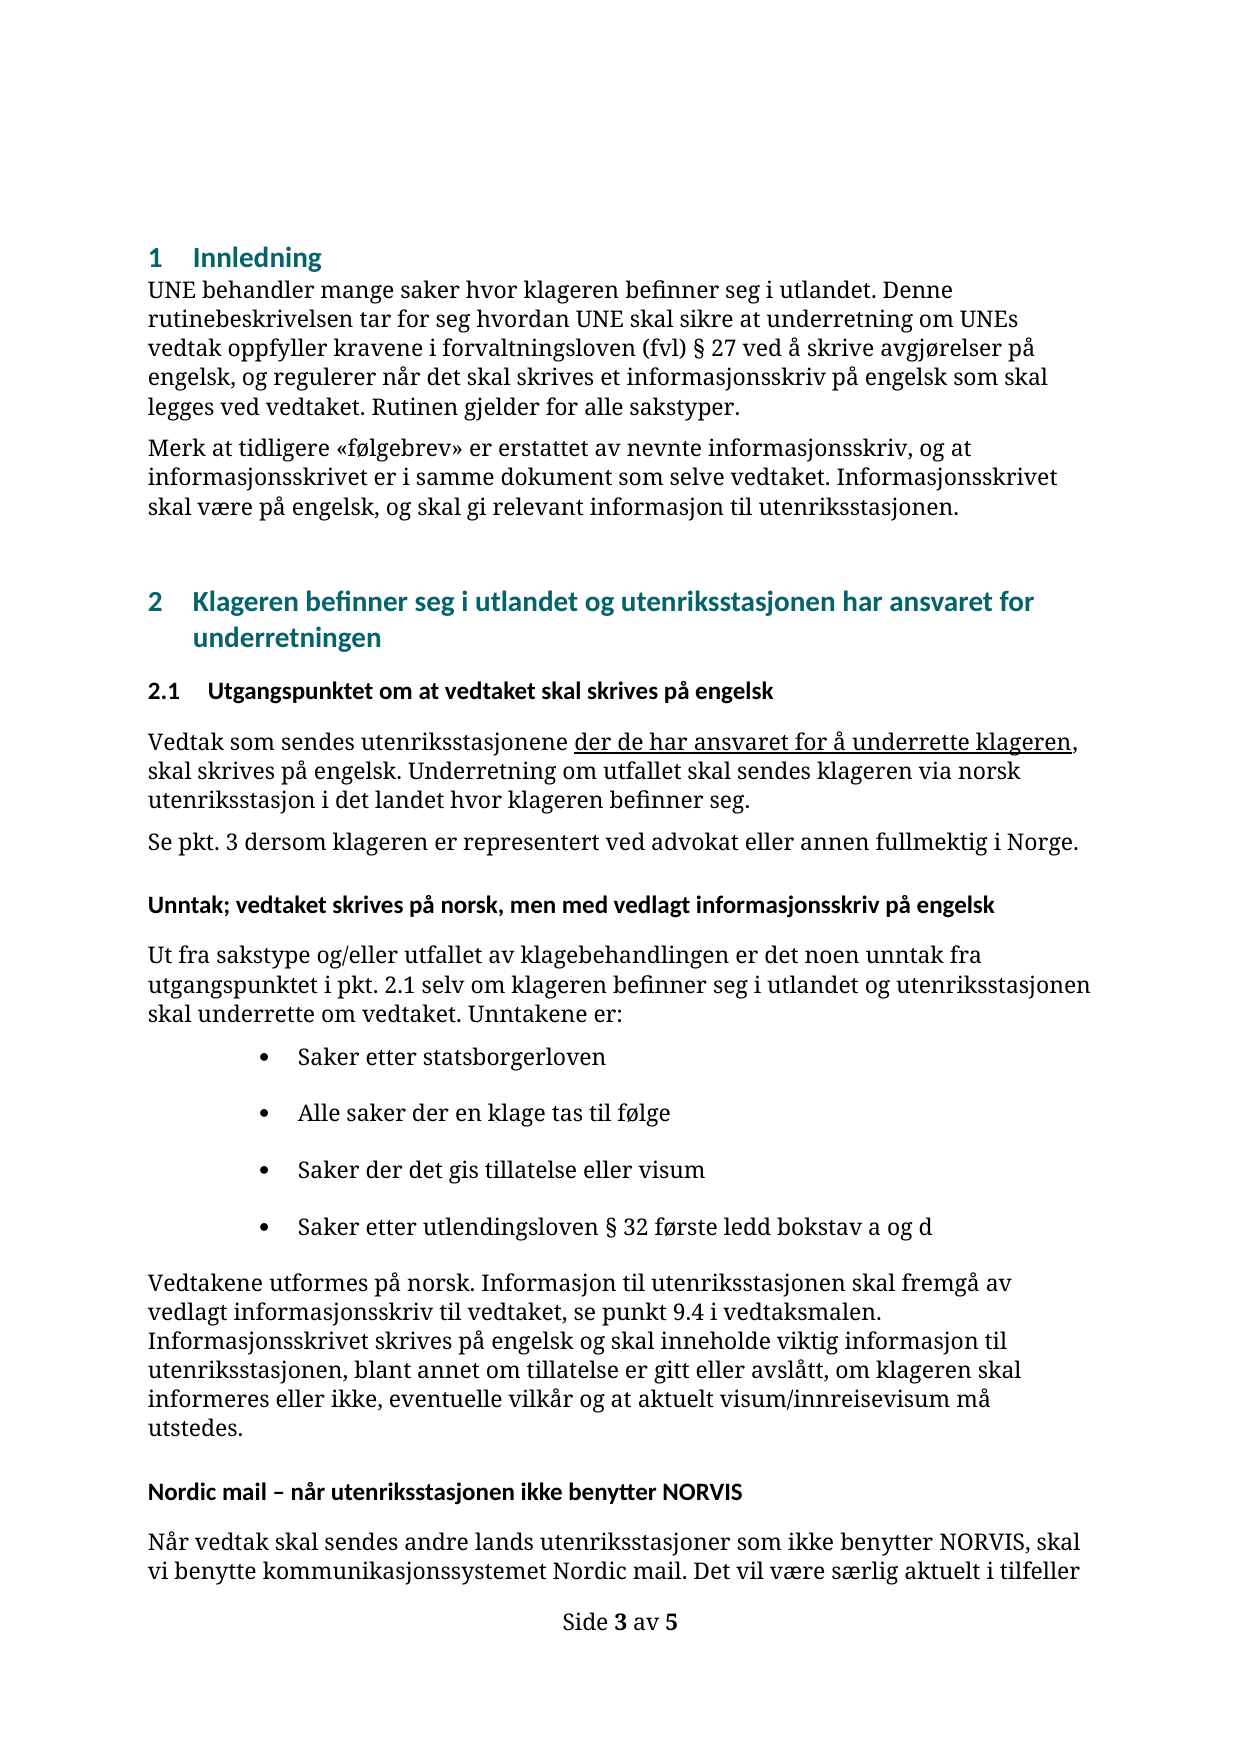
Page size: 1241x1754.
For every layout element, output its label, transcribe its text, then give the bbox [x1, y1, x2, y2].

text UNE behandler mange saker hvor klageren befinner seg i utlandet. Denne rutinebeskrivelsen tar for seg hvordan UNE skal sikre at underretning om UNEs vedtak oppfyller kravene i forvaltningsloven (fvl) § 27 ved å skrive avgjørelser på engelsk, og regulerer når det skal skrives et informasjonsskriv på engelsk som skal legges ved vedtaket. Rutinen gjelder for alle sakstyper. [148, 275, 1093, 421]
text Vedtak som sendes utenriksstasjonene der de har ansvaret for å underrette klageren, skal skrives på engelsk. Underretning om utfallet skal sendes klageren via norsk utenriksstasjon i det landet hvor klageren befinner seg. [148, 727, 1093, 814]
list Alle saker der en klage tas til følge [260, 1097, 1093, 1128]
subtitle Utgangspunktet om at vedtaket skal skrives på engelsk [148, 675, 1093, 706]
text Ut fra sakstype og/eller utfallet av klagebehandlingen er det noen unntak fra utgangspunktet i pkt. 2.1 selv om klageren befinner seg i utlandet og utenriksstasjonen skal underrette om vedtaket. Unntakene er: [148, 941, 1093, 1028]
subtitle Innledning [148, 239, 1093, 275]
list Saker etter utlendingsloven § 32 første ledd bokstav a og d [260, 1211, 1093, 1242]
list Saker etter statsborgerloven [260, 1041, 1093, 1072]
subtitle Nordic mail – når utenriksstasjonen ikke benytter NORVIS [148, 1476, 1093, 1506]
subtitle Unntak; vedtaket skrives på norsk, men med vedlagt informasjonsskriv på engelsk [148, 889, 1093, 920]
text Se pkt. 3 dersom klageren er representert ved advokat eller annen fullmektig i Norge. [148, 827, 1093, 856]
list Saker der det gis tillatelse eller visum [260, 1154, 1093, 1185]
text Merk at tidligere «følgebrev» er erstattet av nevnte informasjonsskriv, og at informasjonsskrivet er i samme dokument som selve vedtaket. Informasjonsskrivet skal være på engelsk, og skal gi relevant informasjon til utenriksstasjonen. [148, 433, 1093, 521]
text Vedtakene utformes på norsk. Informasjon til utenriksstasjonen skal fremgå av vedlagt informasjonsskriv til vedtaket, se punkt 9.4 i vedtaksmalen. Informasjonsskrivet skrives på engelsk og skal inneholde viktig informasjon til utenriksstasjonen, blant annet om tillatelse er gitt eller avslått, om klageren skal informeres eller ikke, eventuelle vilkår og at aktuelt visum/innreisevisum må utstedes. [148, 1268, 1093, 1443]
subtitle Klageren befinner seg i utlandet og utenriksstasjonen har ansvaret for underretningen [148, 583, 1093, 654]
text Når vedtak skal sendes andre lands utenriksstasjoner som ikke benytter NORVIS, skal vi benytte kommunikasjonssystemet Nordic mail. Det vil være særlig aktuelt i tilfeller [148, 1527, 1093, 1586]
